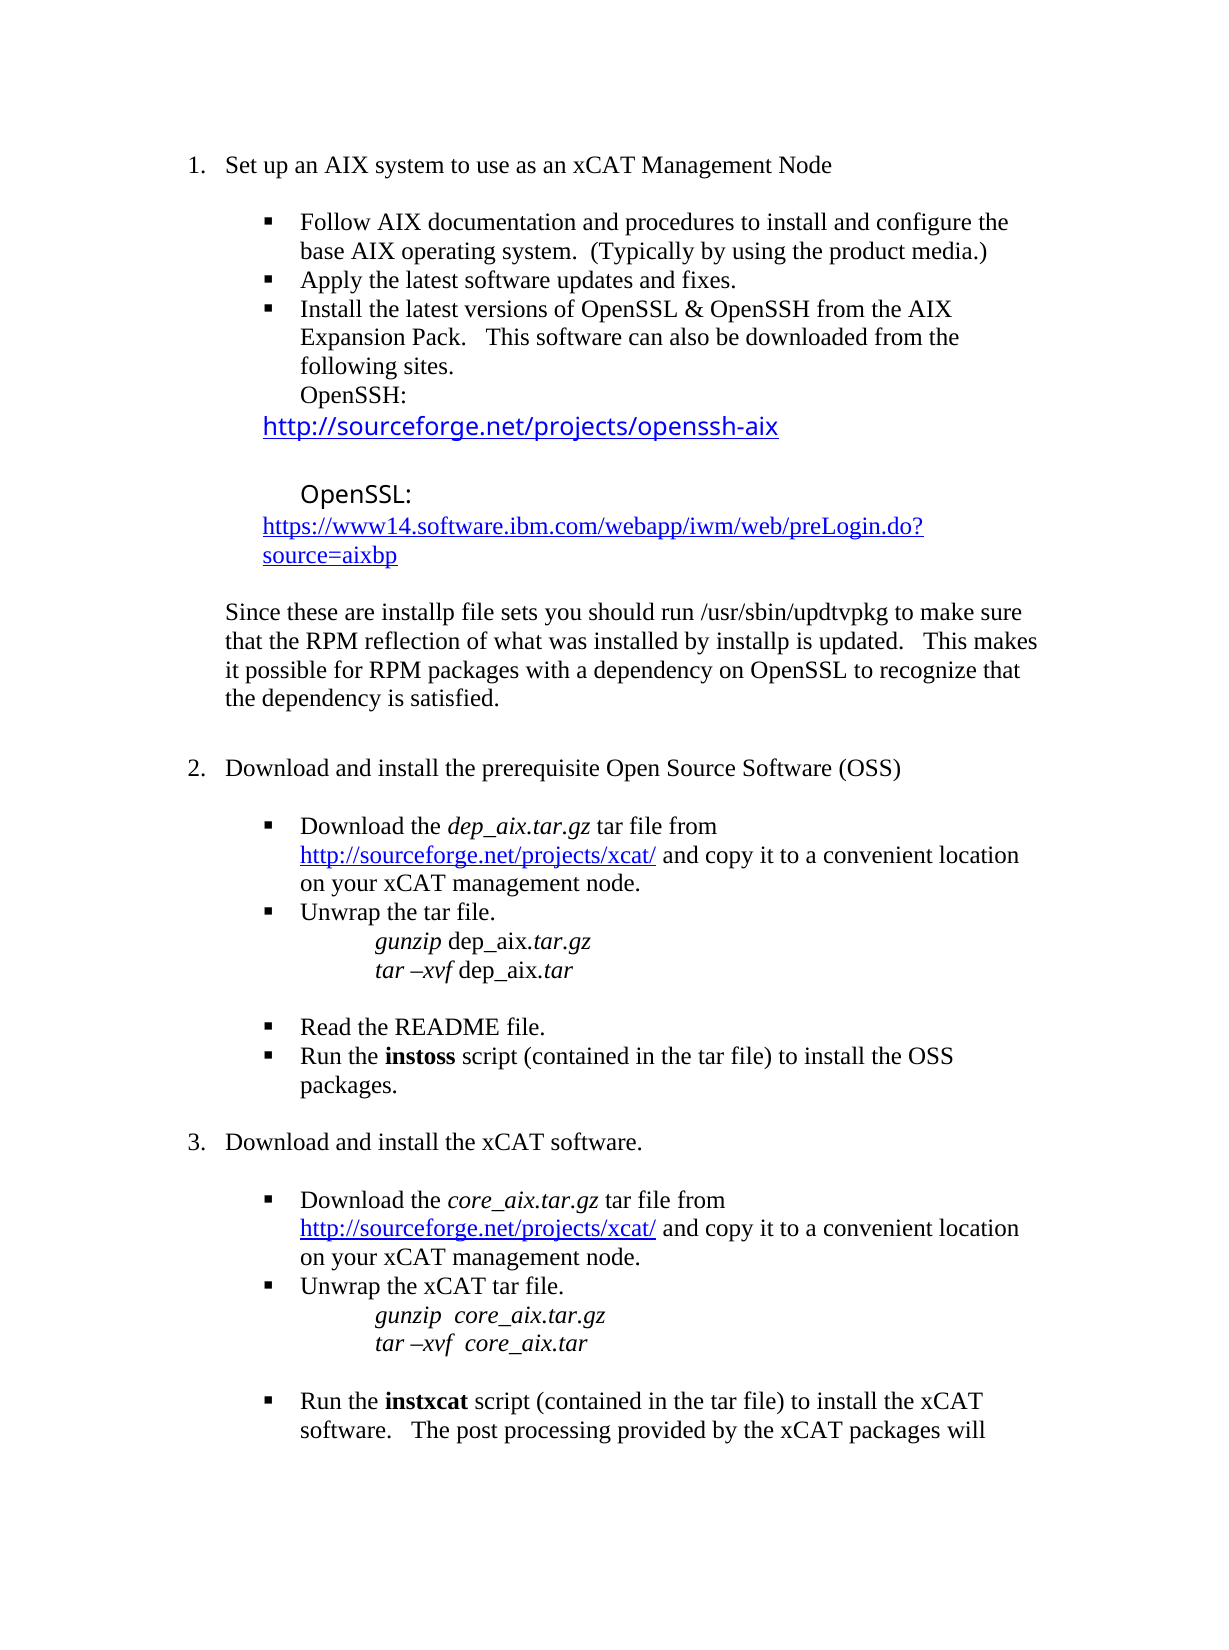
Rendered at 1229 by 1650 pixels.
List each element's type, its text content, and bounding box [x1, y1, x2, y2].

list Download and install the prerequisite Open Source Software (OSS) [187, 753, 1041, 782]
list gunzip core_aix.tar.gz [337, 1300, 1041, 1328]
list Unwrap the xCAT tar file. [262, 1271, 1041, 1300]
list Run the instxcat script (contained in the tar file) to install the xCAT software. The post processing provided by the xCAT packages will [262, 1386, 1041, 1443]
list Set up an AIX system to use as an xCAT Management Node [187, 150, 1041, 179]
text Since these are installp file sets you should run /usr/sbin/updtvpkg to make sure that the RPM reflection of what was installed by installp is updated. This makes it possible for RPM packages with a dependency on OpenSSL to recognize that the dependency is satisfied. [225, 597, 1041, 712]
list Apply the latest software updates and fixes. [262, 265, 1041, 294]
list Read the README file. [262, 1012, 1041, 1041]
list OpenSSL: [262, 477, 1041, 511]
list tar –xvf dep_aix.tar [337, 955, 1041, 983]
list Run the instoss script (contained in the tar file) to install the OSS packages. [262, 1041, 1041, 1098]
list Download the dep_aix.tar.gz tar file from http://sourceforge.net/projects/xcat/ and copy it to a convenient location on your xCAT management node. [262, 811, 1041, 897]
list OpenSSH: [262, 380, 1041, 409]
list Download the core_aix.tar.gz tar file from http://sourceforge.net/projects/xcat/ and copy it to a convenient location on your xCAT management node. [262, 1185, 1041, 1271]
list Download and install the xCAT software. [187, 1127, 1041, 1156]
list https://www14.software.ibm.com/webapp/iwm/web/preLogin.do?source=aixbp [225, 511, 1041, 568]
list Follow AIX documentation and procedures to install and configure the base AIX operating system. (Typically by using the product media.) [262, 207, 1041, 265]
list Install the latest versions of OpenSSL & OpenSSH from the AIX Expansion Pack. This software can also be downloaded from the following sites. [262, 294, 1041, 380]
list http://sourceforge.net/projects/openssh-aix [225, 409, 1041, 443]
list Unwrap the tar file. [262, 897, 1041, 926]
list gunzip dep_aix.tar.gz [337, 926, 1041, 955]
list tar –xvf core_aix.tar [337, 1328, 1041, 1357]
